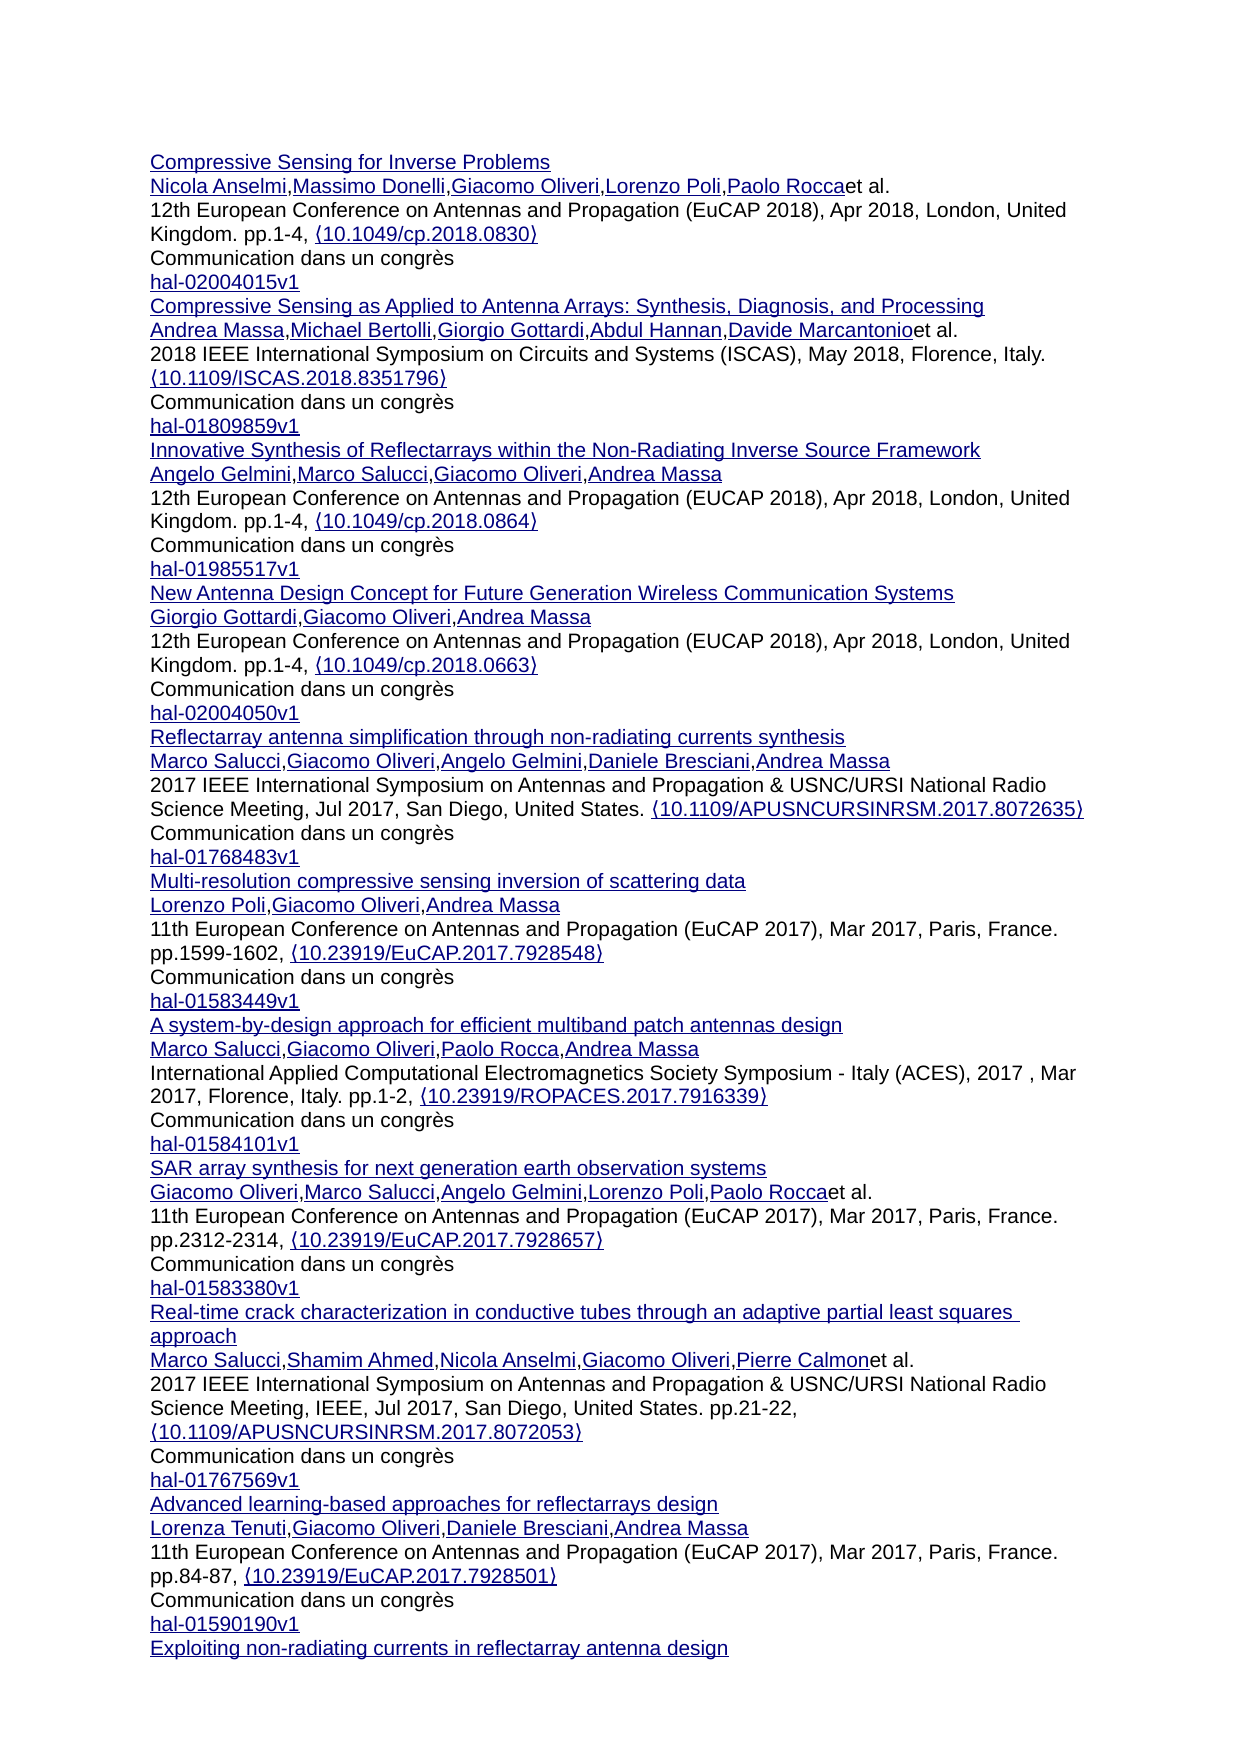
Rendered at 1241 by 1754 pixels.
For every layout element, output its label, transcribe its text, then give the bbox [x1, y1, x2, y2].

table_cell Real-time crack characterization in conductive tubes through an adaptive partial least squares approach Marco Salucci,Shamim Ahmed,Nicola Anselmi,Giacomo Oliveri,Pierre Calmonet al. 2017 IEEE International Symposium on Antennas and Propagation & USNC/URSI National Radio Science Meeting, IEEE, Jul 2017, San Diego, United States. pp.21-22, ⟨10.1109/APUSNCURSINRSM.2017.8072053⟩ Communication dans un congrès hal-01767569v1 [150, 1300, 1090, 1492]
table_cell Reflectarray antenna simplification through non-radiating currents synthesis Marco Salucci,Giacomo Oliveri,Angelo Gelmini,Daniele Bresciani,Andrea Massa 2017 IEEE International Symposium on Antennas and Propagation & USNC/URSI National Radio Science Meeting, Jul 2017, San Diego, United States. ⟨10.1109/APUSNCURSINRSM.2017.8072635⟩ Communication dans un congrès hal-01768483v1 [150, 725, 1090, 869]
table_cell Multi-resolution compressive sensing inversion of scattering data Lorenzo Poli,Giacomo Oliveri,Andrea Massa 11th European Conference on Antennas and Propagation (EuCAP 2017), Mar 2017, Paris, France. pp.1599-1602, ⟨10.23919/EuCAP.2017.7928548⟩ Communication dans un congrès hal-01583449v1 [150, 869, 1090, 1012]
table_cell SAR array synthesis for next generation earth observation systems Giacomo Oliveri,Marco Salucci,Angelo Gelmini,Lorenzo Poli,Paolo Roccaet al. 11th European Conference on Antennas and Propagation (EuCAP 2017), Mar 2017, Paris, France. pp.2312-2314, ⟨10.23919/EuCAP.2017.7928657⟩ Communication dans un congrès hal-01583380v1 [150, 1156, 1090, 1300]
table_cell Exploiting non-radiating currents in reflectarray antenna design [150, 1635, 1090, 1659]
table_cell Advanced learning-based approaches for reflectarrays design Lorenza Tenuti,Giacomo Oliveri,Daniele Bresciani,Andrea Massa 11th European Conference on Antennas and Propagation (EuCAP 2017), Mar 2017, Paris, France. pp.84-87, ⟨10.23919/EuCAP.2017.7928501⟩ Communication dans un congrès hal-01590190v1 [150, 1492, 1090, 1635]
table_cell New Antenna Design Concept for Future Generation Wireless Communication Systems Giorgio Gottardi,Giacomo Oliveri,Andrea Massa 12th European Conference on Antennas and Propagation (EUCAP 2018), Apr 2018, London, United Kingdom. pp.1-4, ⟨10.1049/cp.2018.0663⟩ Communication dans un congrès hal-02004050v1 [150, 581, 1090, 725]
table_cell Compressive Sensing as Applied to Antenna Arrays: Synthesis, Diagnosis, and Processing Andrea Massa,Michael Bertolli,Giorgio Gottardi,Abdul Hannan,Davide Marcantonioet al. 2018 IEEE International Symposium on Circuits and Systems (ISCAS), May 2018, Florence, Italy. ⟨10.1109/ISCAS.2018.8351796⟩ Communication dans un congrès hal-01809859v1 [150, 294, 1090, 437]
table_cell Innovative Synthesis of Reflectarrays within the Non-Radiating Inverse Source Framework Angelo Gelmini,Marco Salucci,Giacomo Oliveri,Andrea Massa 12th European Conference on Antennas and Propagation (EUCAP 2018), Apr 2018, London, United Kingdom. pp.1-4, ⟨10.1049/cp.2018.0864⟩ Communication dans un congrès hal-01985517v1 [150, 438, 1090, 581]
table_cell Compressive Sensing for Inverse Problems Nicola Anselmi,Massimo Donelli,Giacomo Oliveri,Lorenzo Poli,Paolo Roccaet al. 12th European Conference on Antennas and Propagation (EuCAP 2018), Apr 2018, London, United Kingdom. pp.1-4, ⟨10.1049/cp.2018.0830⟩ Communication dans un congrès hal-02004015v1 [150, 150, 1090, 294]
table_cell A system-by-design approach for efficient multiband patch antennas design Marco Salucci,Giacomo Oliveri,Paolo Rocca,Andrea Massa International Applied Computational Electromagnetics Society Symposium - Italy (ACES), 2017 , Mar 2017, Florence, Italy. pp.1-2, ⟨10.23919/ROPACES.2017.7916339⟩ Communication dans un congrès hal-01584101v1 [150, 1013, 1090, 1156]
